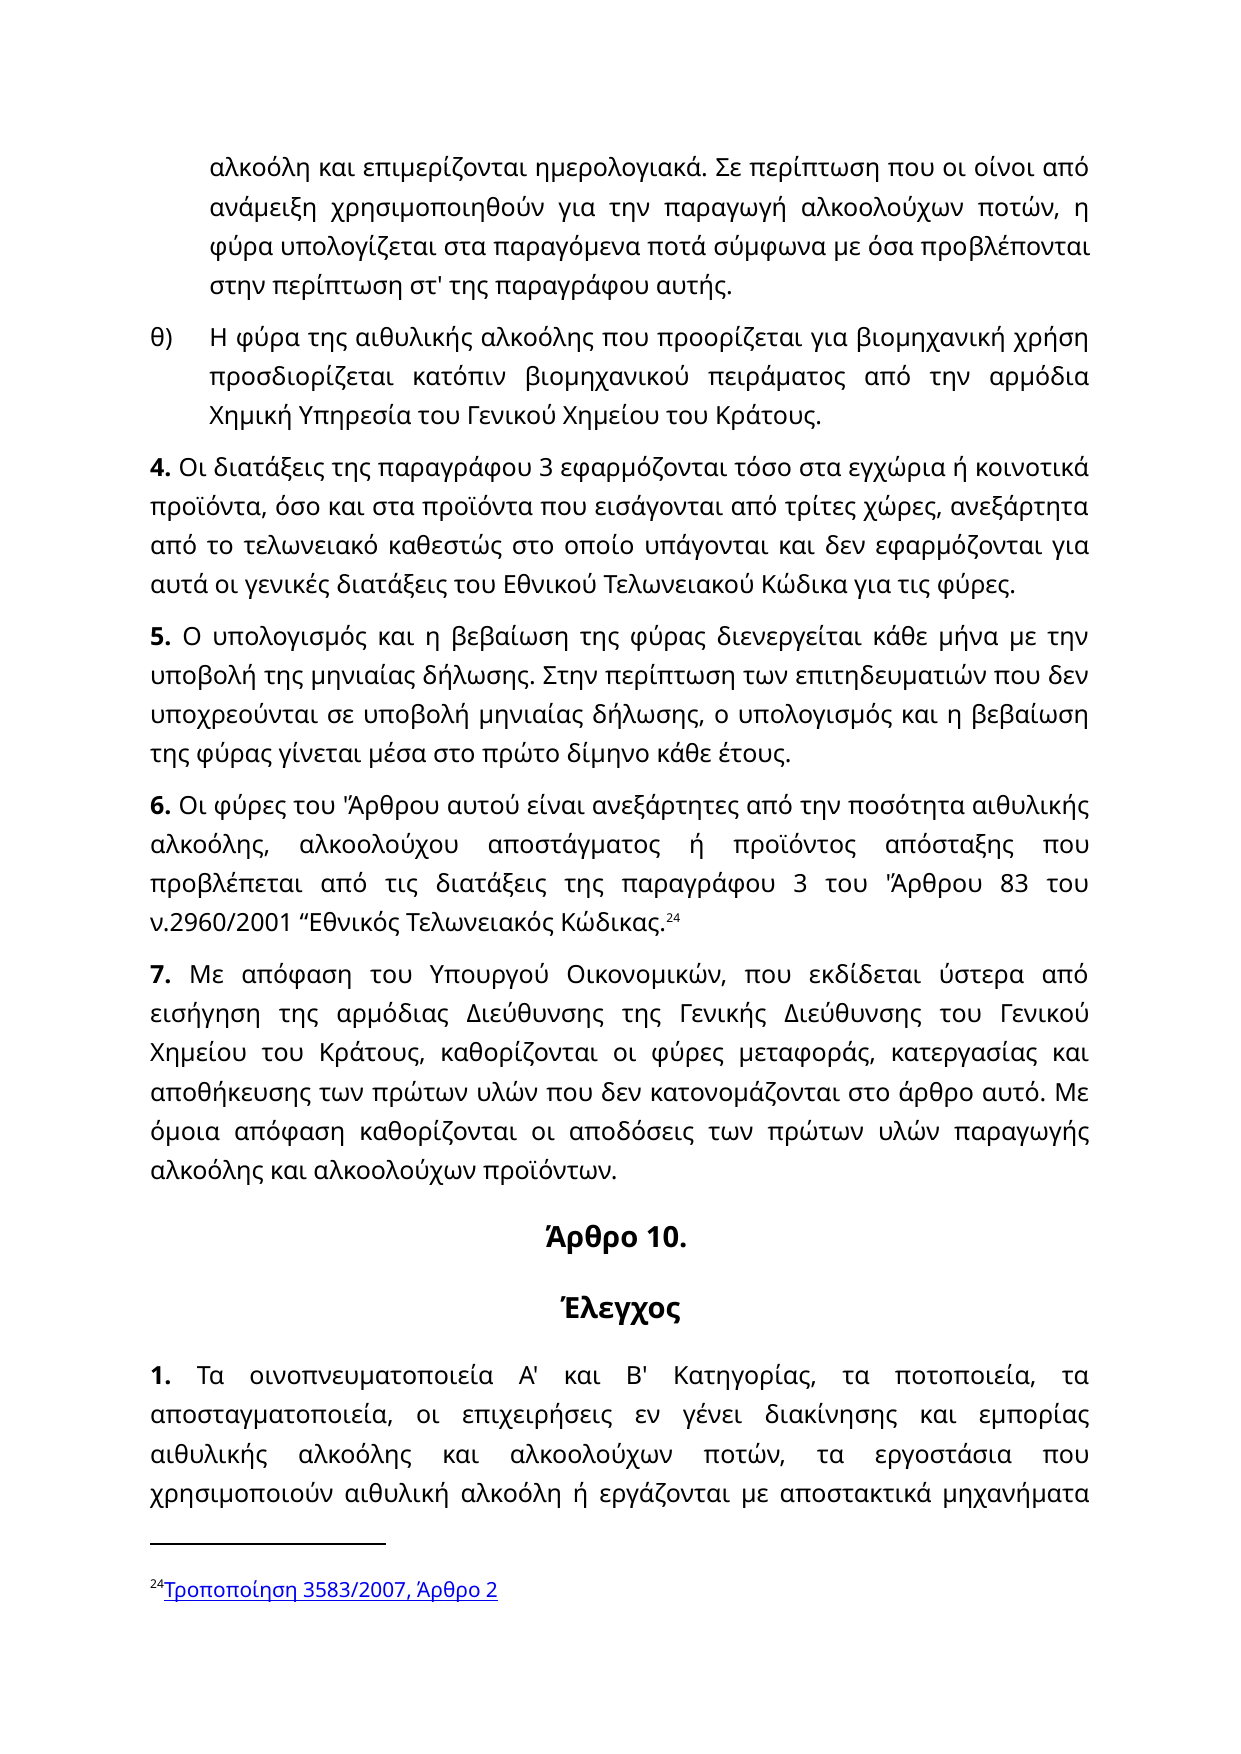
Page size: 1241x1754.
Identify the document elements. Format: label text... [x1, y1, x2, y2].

subtitle Άρθρο 10. [150, 1217, 1090, 1256]
text 5. Ο υπολογισμός και η βεβαίωση της φύρας διενεργείται κάθε μήνα με την υποβολή της μηνιαίας δήλωσης. Στην περίπτωση των επιτηδευματιών που δεν υποχρεού­νται σε υποβολή μηνιαίας δήλωσης, ο υπολογισμός και η βεβαίωση της φύρας γίνεται μέσα στο πρώτο δίμηνο κάθε έτους. [150, 618, 1090, 770]
text 6. Οι φύρες του 'Άρθρου αυτού είναι ανεξάρτητες από την ποσότητα αιθυλικής αλκοόλης, αλκοολούχου αποστάγματος ή προϊόντος απόσταξης που προβλέπεται από τις διατάξεις της παραγράφου 3 του 'Άρθρου 83 του ν.2960/2001 “Εθνικός Τελωνειακός Κώδικας. [150, 787, 1090, 939]
list αλκοόλη και επιμερίζονται ημερολογιακά. Σε περίπτωση που οι οίνοι από ανάμειξη χρησιμοποιηθούν για την παραγωγή αλκοολούχων ποτών, η φύρα υπολογίζεται στα παραγόμενα ποτά σύμφωνα με όσα προ­βλέπονται στην περίπτωση στ' της παραγράφου αυτής. [150, 150, 1090, 302]
subtitle Έλεγχος [150, 1287, 1090, 1327]
text Τροποποίηση 3583/2007, Άρθρο 2 [150, 1576, 1090, 1604]
text 4. Οι διατάξεις της παραγράφου 3 εφαρμόζονται τόσο στα εγχώρια ή κοινοτικά προϊόντα, όσο και στα προϊόντα που εισάγονται από τρίτες χώρες, ανεξάρτητα από το τελωνειακό καθεστώς στο οποίο υπάγονται και δεν εφαρμόζονται για αυτά οι γενικές διατάξεις του Εθνικού Τελωνειακού Κώδικα για τις φύρες. [150, 449, 1090, 601]
text 7. Με απόφαση του Υπουργού Οικονομικών, που εκδίδεται ύστερα από εισήγηση της αρμόδιας Διεύθυνσης της Γενικής Διεύθυνσης του Γενικού Χημείου του Κράτους, καθορίζονται οι φύρες μεταφοράς, κατεργασίας και αποθήκευσης των πρώτων υλών που δεν κατονομάζονται στο άρθρο αυτό. Με όμοια απόφαση καθορίζονται οι αποδόσεις των πρώτων υλών παραγωγής αλκοόλης και αλκοολούχων προϊόντων. [150, 957, 1090, 1187]
text 1. Τα οινοπνευματοποιεία Α' και Β' Κατηγορίας, τα ποτοποιεία, τα αποσταγματοποιεία, οι επιχειρήσεις εν γένει διακίνησης και εμπορίας αιθυλικής αλκοόλης και αλκοολούχων ποτών, τα εργοστάσια που χρησιμοποιούν αιθυλική αλκοόλη ή εργάζονται με αποστακτικά μηχανήματα [150, 1358, 1090, 1509]
list θ) Η φύρα της αιθυλικής αλκοόλης που προορίζεται για βιομηχανική χρήση προσδιορίζεται κατόπιν βιομηχανικού πειράματος από την αρμόδια Χημική Υπηρεσία του Γενικού Χημείου του Κράτους. [150, 319, 1090, 432]
